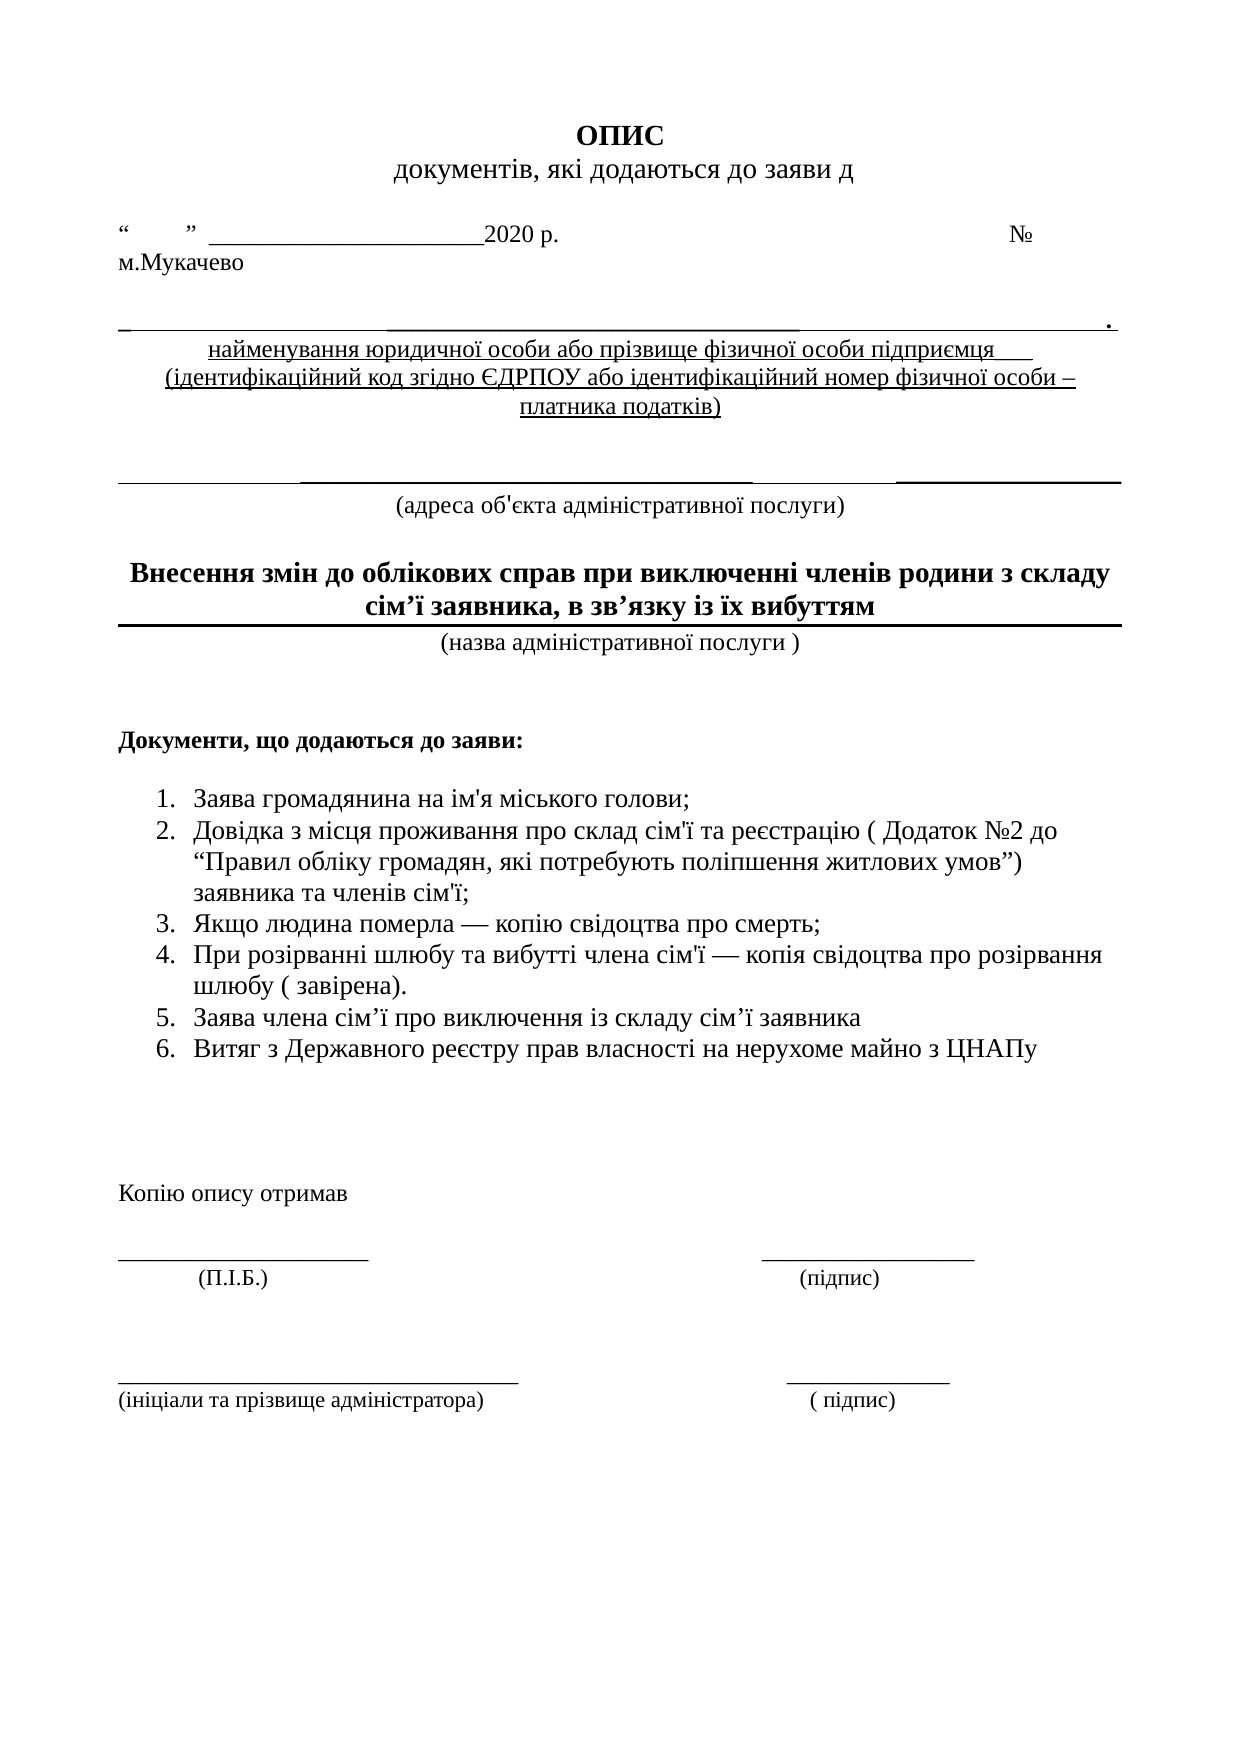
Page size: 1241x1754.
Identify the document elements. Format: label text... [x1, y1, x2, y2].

list Заява громадянина на ім'я міського голови; [156, 783, 1122, 814]
list При розірванні шлюбу та вибутті члена сім'ї — копія свідоцтва про розірвання шлюбу ( завірена). [156, 938, 1122, 1001]
list Заява члена сім’ї про виключення із складу сім’ї заявника [156, 1001, 1122, 1032]
text ____________________ _________________ [118, 1235, 1122, 1264]
text _ _________________________________ . [118, 305, 1122, 334]
text ________________________________ _____________ (ініціали та прізвище адміністратора) ( підпис) [118, 1358, 1122, 1413]
subtitle ОПИС [118, 118, 1122, 152]
list Якщо людина померла — копію свідоцтва про смерть; [156, 907, 1122, 938]
text Документи, що додаються до заяви: [118, 725, 1122, 754]
text найменування юридичної особи або прізвище фізичної особи підприємця___ [118, 334, 1122, 362]
text “ ” ______________________2020 р. № [118, 219, 1122, 247]
text (назва адміністративної послуги ) [118, 627, 1122, 656]
text (адреса об'єкта адміністративної послуги) [118, 487, 1122, 521]
text (П.І.Б.) (підпис) [118, 1264, 1122, 1291]
list Довідка з місця проживання про склад сім'ї та реєстрацію ( Додаток №2 до “Правил обліку громадян, які потребують поліпшення житлових умов”) заявника та членів сім'ї; [156, 814, 1122, 907]
text Внесення змін до облікових справ при виключенні членів родини з складу сім’ї заявника, в зв’язку із їх вибуттям [118, 555, 1122, 624]
text (ідентифікаційний код згідно ЄДРПОУ або ідентифікаційний номер фізичної особи – платника податків) [118, 362, 1122, 420]
text Копію опису отримав [118, 1178, 1122, 1207]
subtitle документів, які додаються до заяви д [118, 152, 1122, 185]
text _______________________________ __________________ [118, 453, 1122, 487]
list Витяг з Державного реєстру прав власності на нерухоме майно з ЦНАПу [156, 1032, 1122, 1063]
text м.Мукачево [118, 247, 1122, 276]
